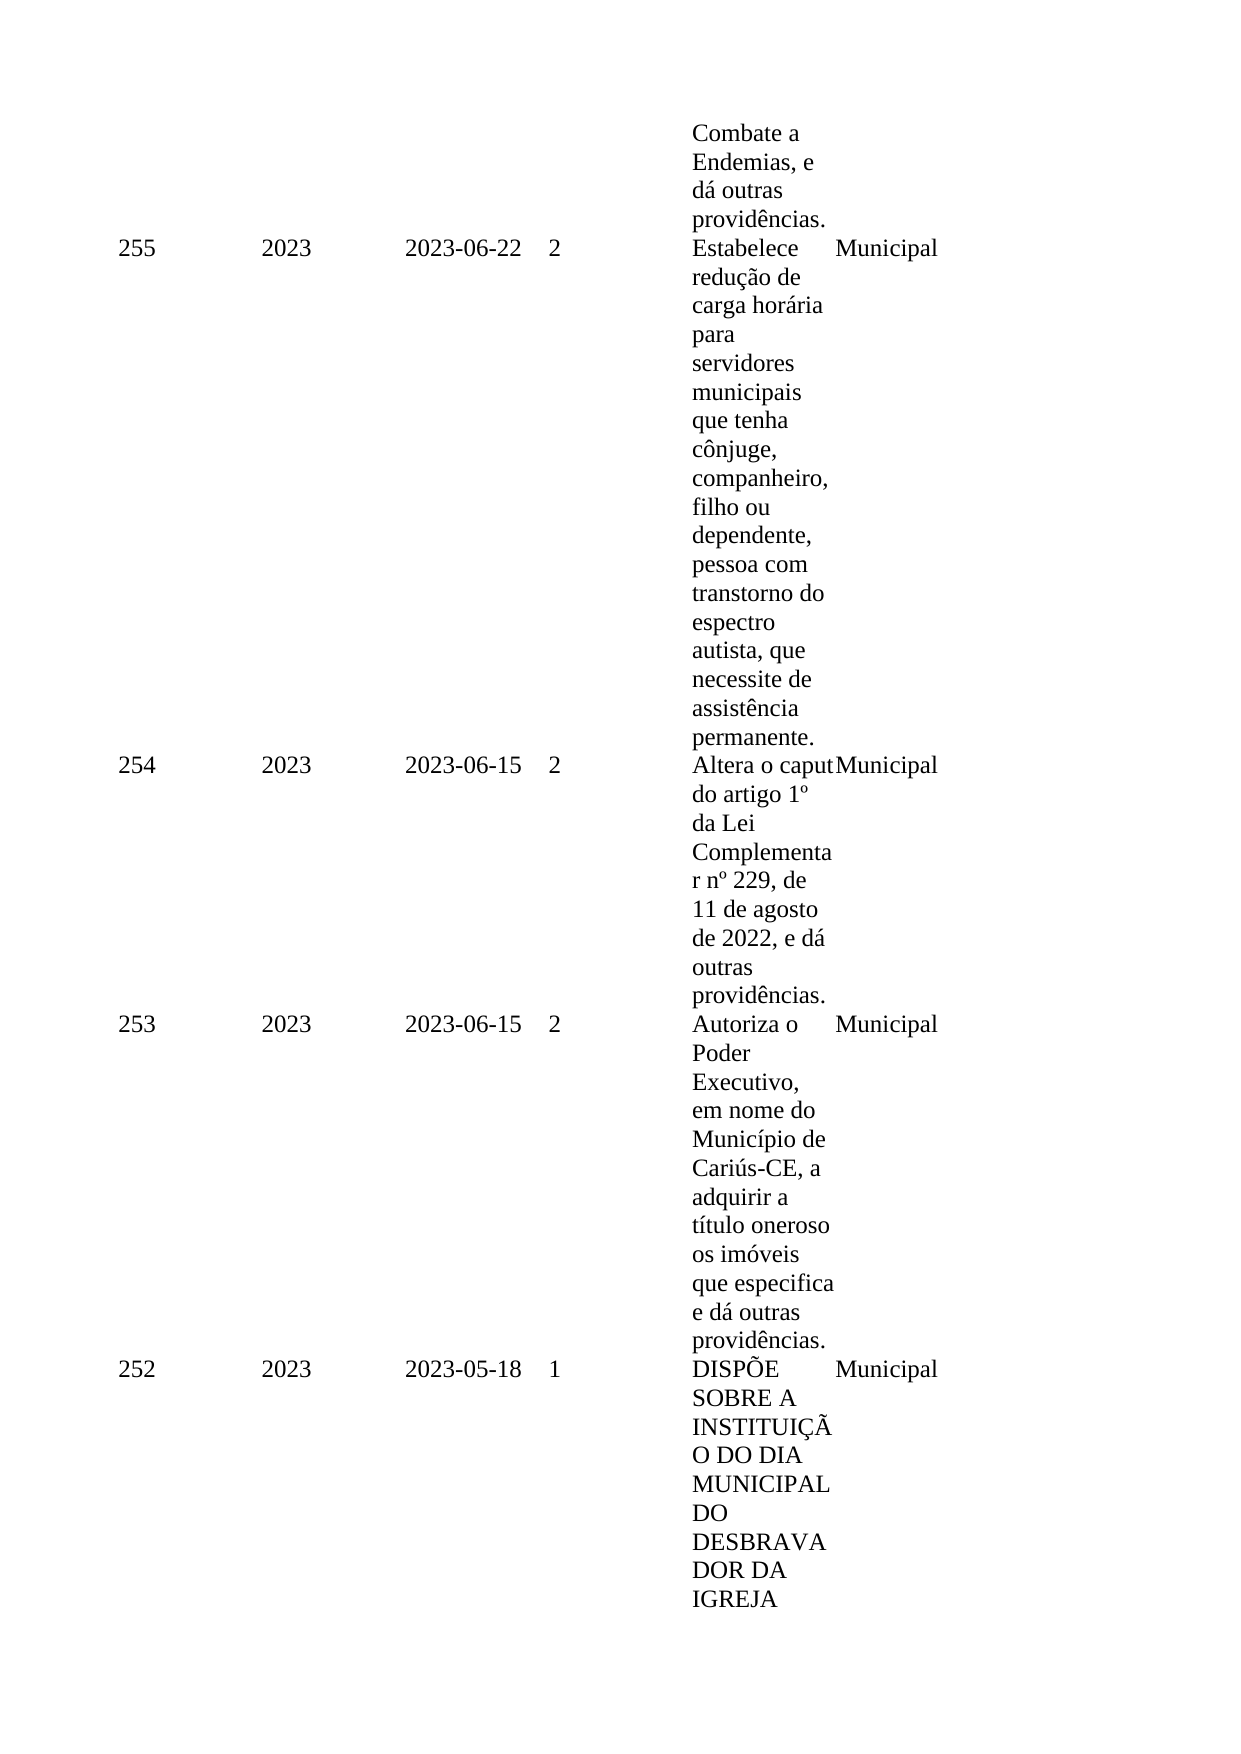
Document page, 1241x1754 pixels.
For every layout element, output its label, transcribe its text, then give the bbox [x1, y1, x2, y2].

table_cell [835, 118, 979, 233]
table_cell 2023 [261, 751, 405, 1009]
table_cell 2023-05-18 [405, 1354, 548, 1613]
table_cell 2023-06-15 [405, 751, 548, 1009]
table_cell 2 [548, 233, 692, 751]
table_cell DISPÕE SOBRE A INSTITUIÇÃO DO DIA MUNICIPAL DO DESBRAVADOR DA IGREJA [692, 1354, 835, 1613]
table_cell [405, 118, 548, 233]
table_cell Municipal [835, 751, 979, 1009]
table_cell 2 [548, 751, 692, 1009]
table_cell 2 [548, 1009, 692, 1354]
table_cell Municipal [835, 233, 979, 751]
table_cell Municipal [835, 1009, 979, 1354]
table_cell 2023 [261, 1009, 405, 1354]
table_cell 2023 [261, 233, 405, 751]
table_cell [979, 233, 1122, 751]
table_cell Municipal [835, 1354, 979, 1613]
table_cell Autoriza o Poder Executivo, em nome do Município de Cariús-CE, a adquirir a título oneroso os imóveis que especifica e dá outras providências. [692, 1009, 835, 1354]
table_cell 2023 [261, 1354, 405, 1613]
table_cell 2023-06-15 [405, 1009, 548, 1354]
table_cell Estabelece redução de carga horária para servidores municipais que tenha cônjuge, companheiro, filho ou dependente, pessoa com transtorno do espectro autista, que necessite de assistência permanente. [692, 233, 835, 751]
table_cell [979, 1009, 1122, 1354]
table_cell 1 [548, 1354, 692, 1613]
table_cell 252 [118, 1354, 261, 1613]
table_cell Altera o caput do artigo 1º da Lei Complementar nº 229, de 11 de agosto de 2022, e dá outras providências. [692, 751, 835, 1009]
table_cell 254 [118, 751, 261, 1009]
table_cell [118, 118, 261, 233]
table_cell 2023-06-22 [405, 233, 548, 751]
table_cell [548, 118, 692, 233]
table_cell [979, 118, 1122, 233]
table_cell Combate a Endemias, e dá outras providências. [692, 118, 835, 233]
table_cell [979, 751, 1122, 1009]
table_cell [979, 1354, 1122, 1613]
table_cell 255 [118, 233, 261, 751]
table_cell 253 [118, 1009, 261, 1354]
table_cell [261, 118, 405, 233]
